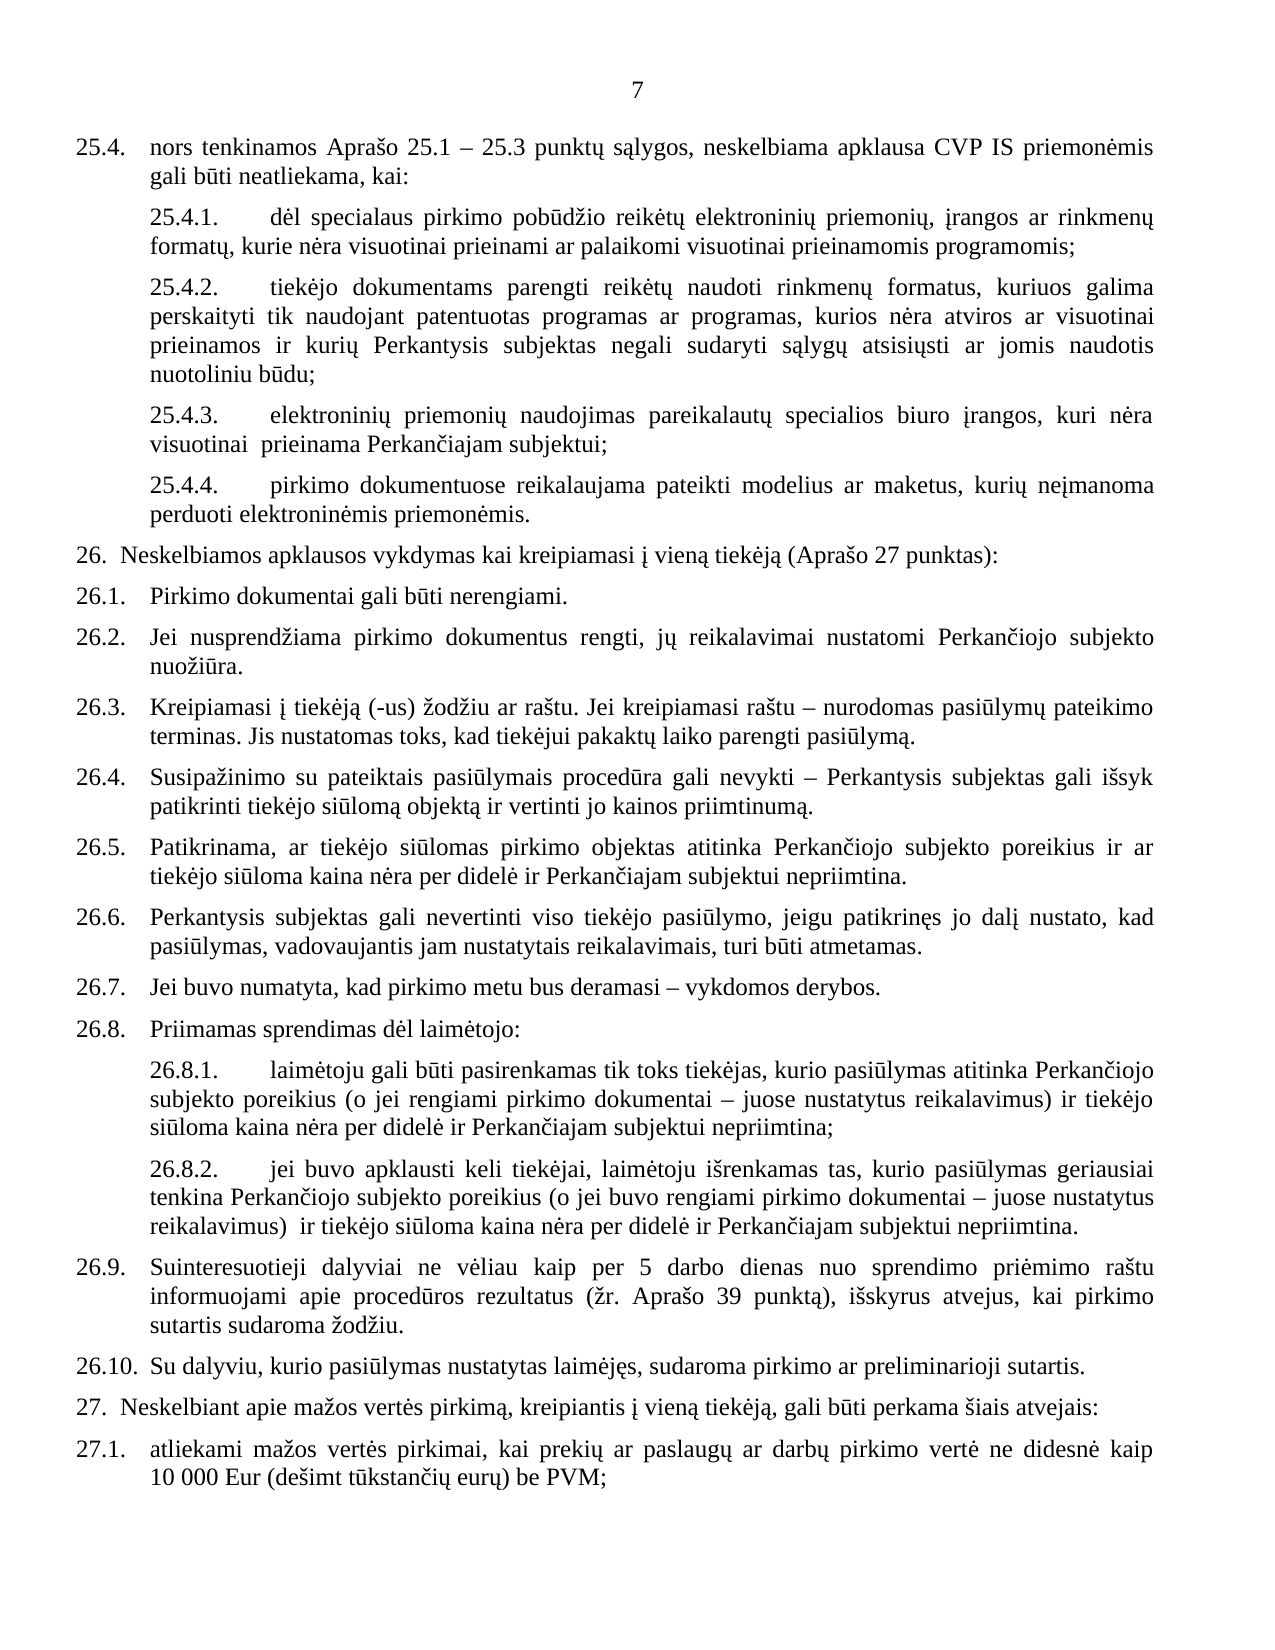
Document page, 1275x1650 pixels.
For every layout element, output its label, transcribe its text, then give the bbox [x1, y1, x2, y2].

list nors tenkinamos Aprašo 25.1 – 25.3 punktų sąlygos, neskelbiama apklausa CVP IS priemonėmis gali būti neatliekama, kai: [76, 132, 1155, 190]
list Neskelbiant apie mažos vertės pirkimą, kreipiantis į vieną tiekėją, gali būti perkama šiais atvejais: [76, 1392, 1155, 1421]
list tiekėjo dokumentams parengti reikėtų naudoti rinkmenų formatus, kuriuos galima perskaityti tik naudojant patentuotas programas ar programas, kurios nėra atviros ar visuotinai prieinamos ir kurių Perkantysis subjektas negali sudaryti sąlygų atsisiųsti ar jomis naudotis nuotoliniu būdu; [149, 272, 1155, 387]
list jei buvo apklausti keli tiekėjai, laimėtoju išrenkamas tas, kurio pasiūlymas geriausiai tenkina Perkančiojo subjekto poreikius (o jei buvo rengiami pirkimo dokumentai – juose nustatytus reikalavimus) ir tiekėjo siūloma kaina nėra per didelė ir Perkančiajam subjektui nepriimtina. [149, 1154, 1155, 1240]
list dėl specialaus pirkimo pobūdžio reikėtų elektroninių priemonių, įrangos ar rinkmenų formatų, kurie nėra visuotinai prieinami ar palaikomi visuotinai prieinamomis programomis; [149, 202, 1155, 260]
list Patikrinama, ar tiekėjo siūlomas pirkimo objektas atitinka Perkančiojo subjekto poreikius ir ar tiekėjo siūloma kaina nėra per didelė ir Perkančiajam subjektui nepriimtina. [76, 832, 1155, 890]
list laimėtoju gali būti pasirenkamas tik toks tiekėjas, kurio pasiūlymas atitinka Perkančiojo subjekto poreikius (o jei rengiami pirkimo dokumentai – juose nustatytus reikalavimus) ir tiekėjo siūloma kaina nėra per didelė ir Perkančiajam subjektui nepriimtina; [149, 1055, 1155, 1141]
list elektroninių priemonių naudojimas pareikalautų specialios biuro įrangos, kuri nėra visuotinai prieinama Perkančiajam subjektui; [149, 400, 1155, 457]
list Jei buvo numatyta, kad pirkimo metu bus deramasi – vykdomos derybos. [76, 972, 1155, 1001]
list atliekami mažos vertės pirkimai, kai prekių ar paslaugų ar darbų pirkimo vertė ne didesnė kaip 10 000 Eur (dešimt tūkstančių eurų) be PVM; [76, 1434, 1155, 1491]
list Kreipiamasi į tiekėją (-us) žodžiu ar raštu. Jei kreipiamasi raštu – nurodomas pasiūlymų pateikimo terminas. Jis nustatomas toks, kad tiekėjui pakaktų laiko parengti pasiūlymą. [76, 692, 1155, 750]
list pirkimo dokumentuose reikalaujama pateikti modelius ar maketus, kurių neįmanoma perduoti elektroninėmis priemonėmis. [149, 470, 1155, 527]
list Suinteresuotieji dalyviai ne vėliau kaip per 5 darbo dienas nuo sprendimo priėmimo raštu informuojami apie procedūros rezultatus (žr. Aprašo 39 punktą), išskyrus atvejus, kai pirkimo sutartis sudaroma žodžiu. [76, 1252, 1155, 1339]
list Pirkimo dokumentai gali būti nerengiami. [76, 581, 1155, 610]
list Priimamas sprendimas dėl laimėtojo: [76, 1014, 1155, 1042]
list Su dalyviu, kurio pasiūlymas nustatytas laimėjęs, sudaroma pirkimo ar preliminarioji sutartis. [76, 1351, 1155, 1380]
list Jei nusprendžiama pirkimo dokumentus rengti, jų reikalavimai nustatomi Perkančiojo subjekto nuožiūra. [76, 622, 1155, 680]
list Neskelbiamos apklausos vykdymas kai kreipiamasi į vieną tiekėją (Aprašo 27 punktas): [76, 540, 1155, 569]
list Susipažinimo su pateiktais pasiūlymais procedūra gali nevykti – Perkantysis subjektas gali išsyk patikrinti tiekėjo siūlomą objektą ir vertinti jo kainos priimtinumą. [76, 762, 1155, 820]
list Perkantysis subjektas gali nevertinti viso tiekėjo pasiūlymo, jeigu patikrinęs jo dalį nustato, kad pasiūlymas, vadovaujantis jam nustatytais reikalavimais, turi būti atmetamas. [76, 902, 1155, 960]
